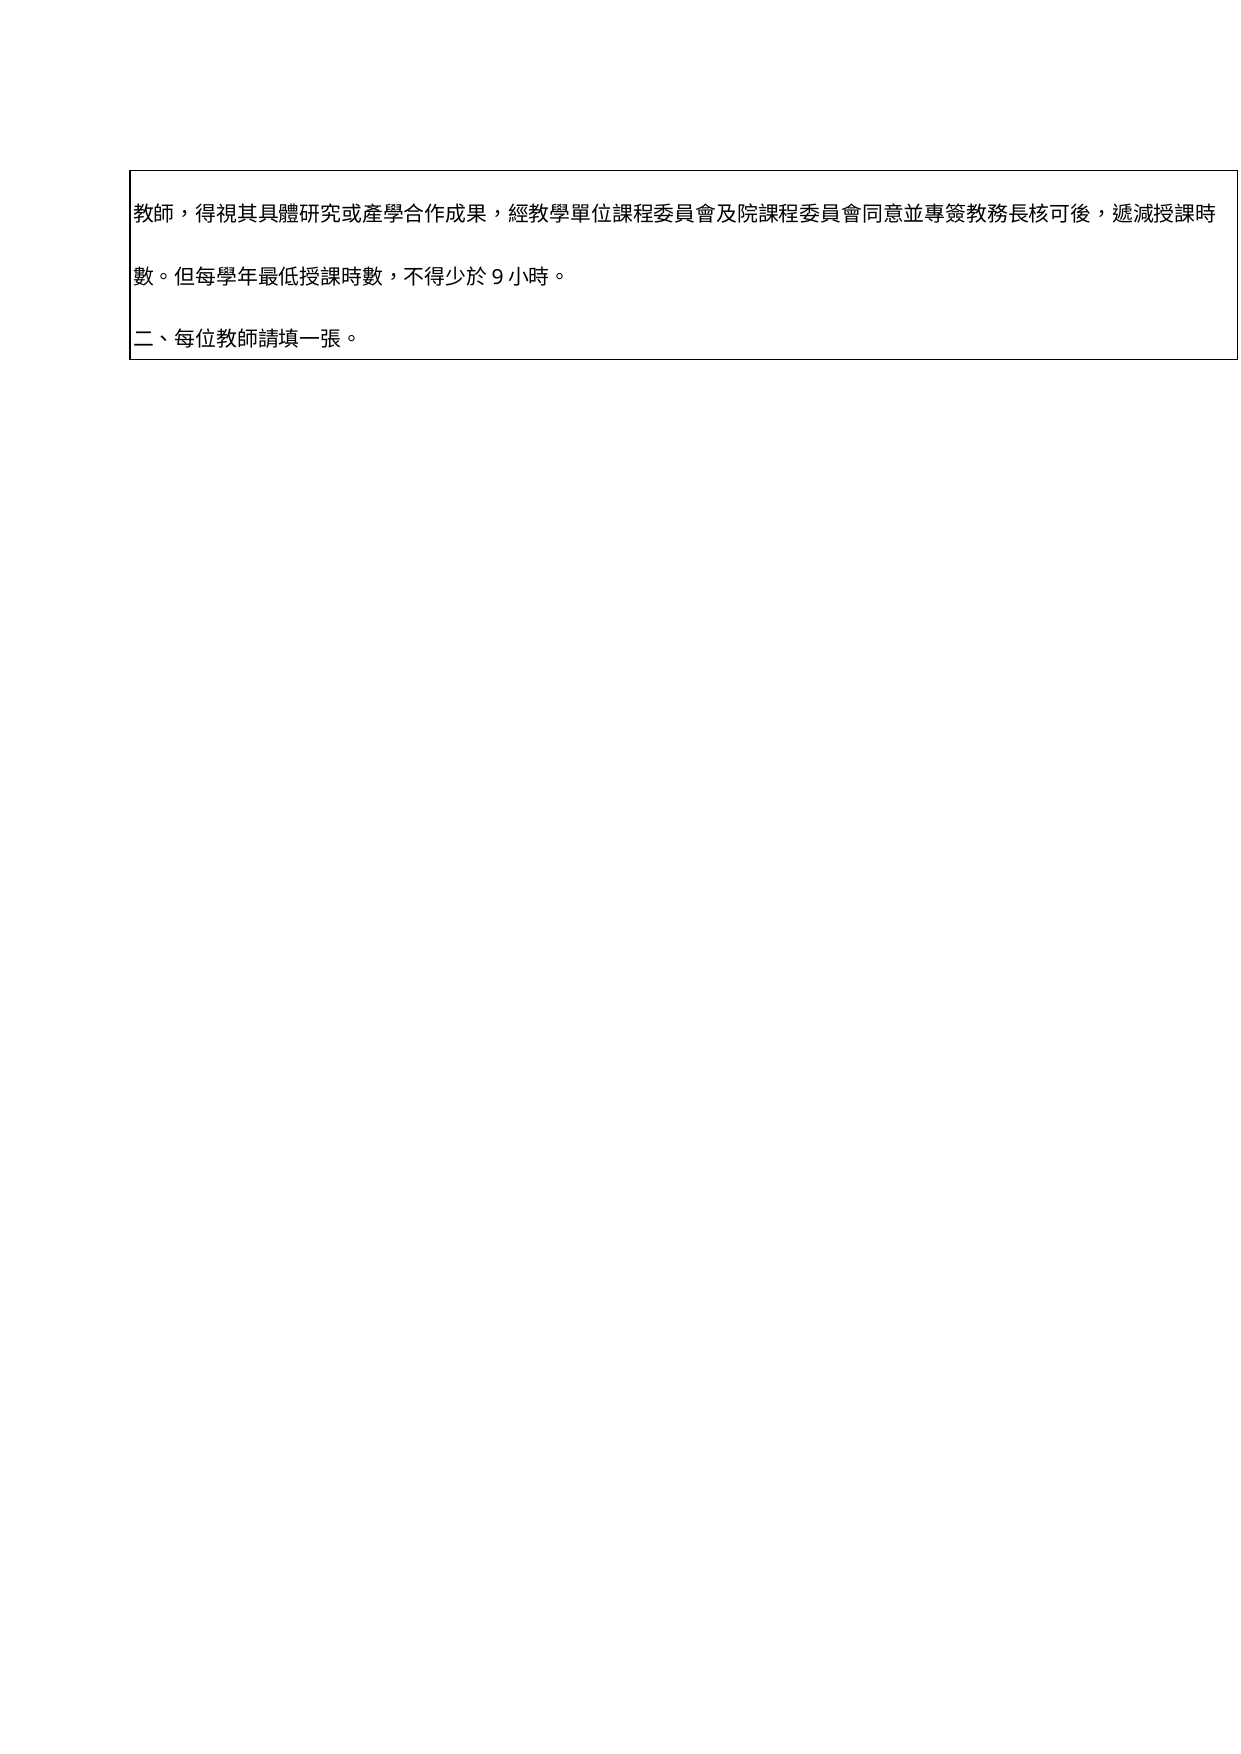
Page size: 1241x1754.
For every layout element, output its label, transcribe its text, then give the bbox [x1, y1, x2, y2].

table_cell 教師，得視其具體研究或產學合作成果，經教學單位課程委員會及院課程委員會同意並專簽教務長核可後，遞減授課時數。但每學年最低授課時數，不得少於9小時。 二、每位教師請填一張。 [131, 171, 1237, 358]
